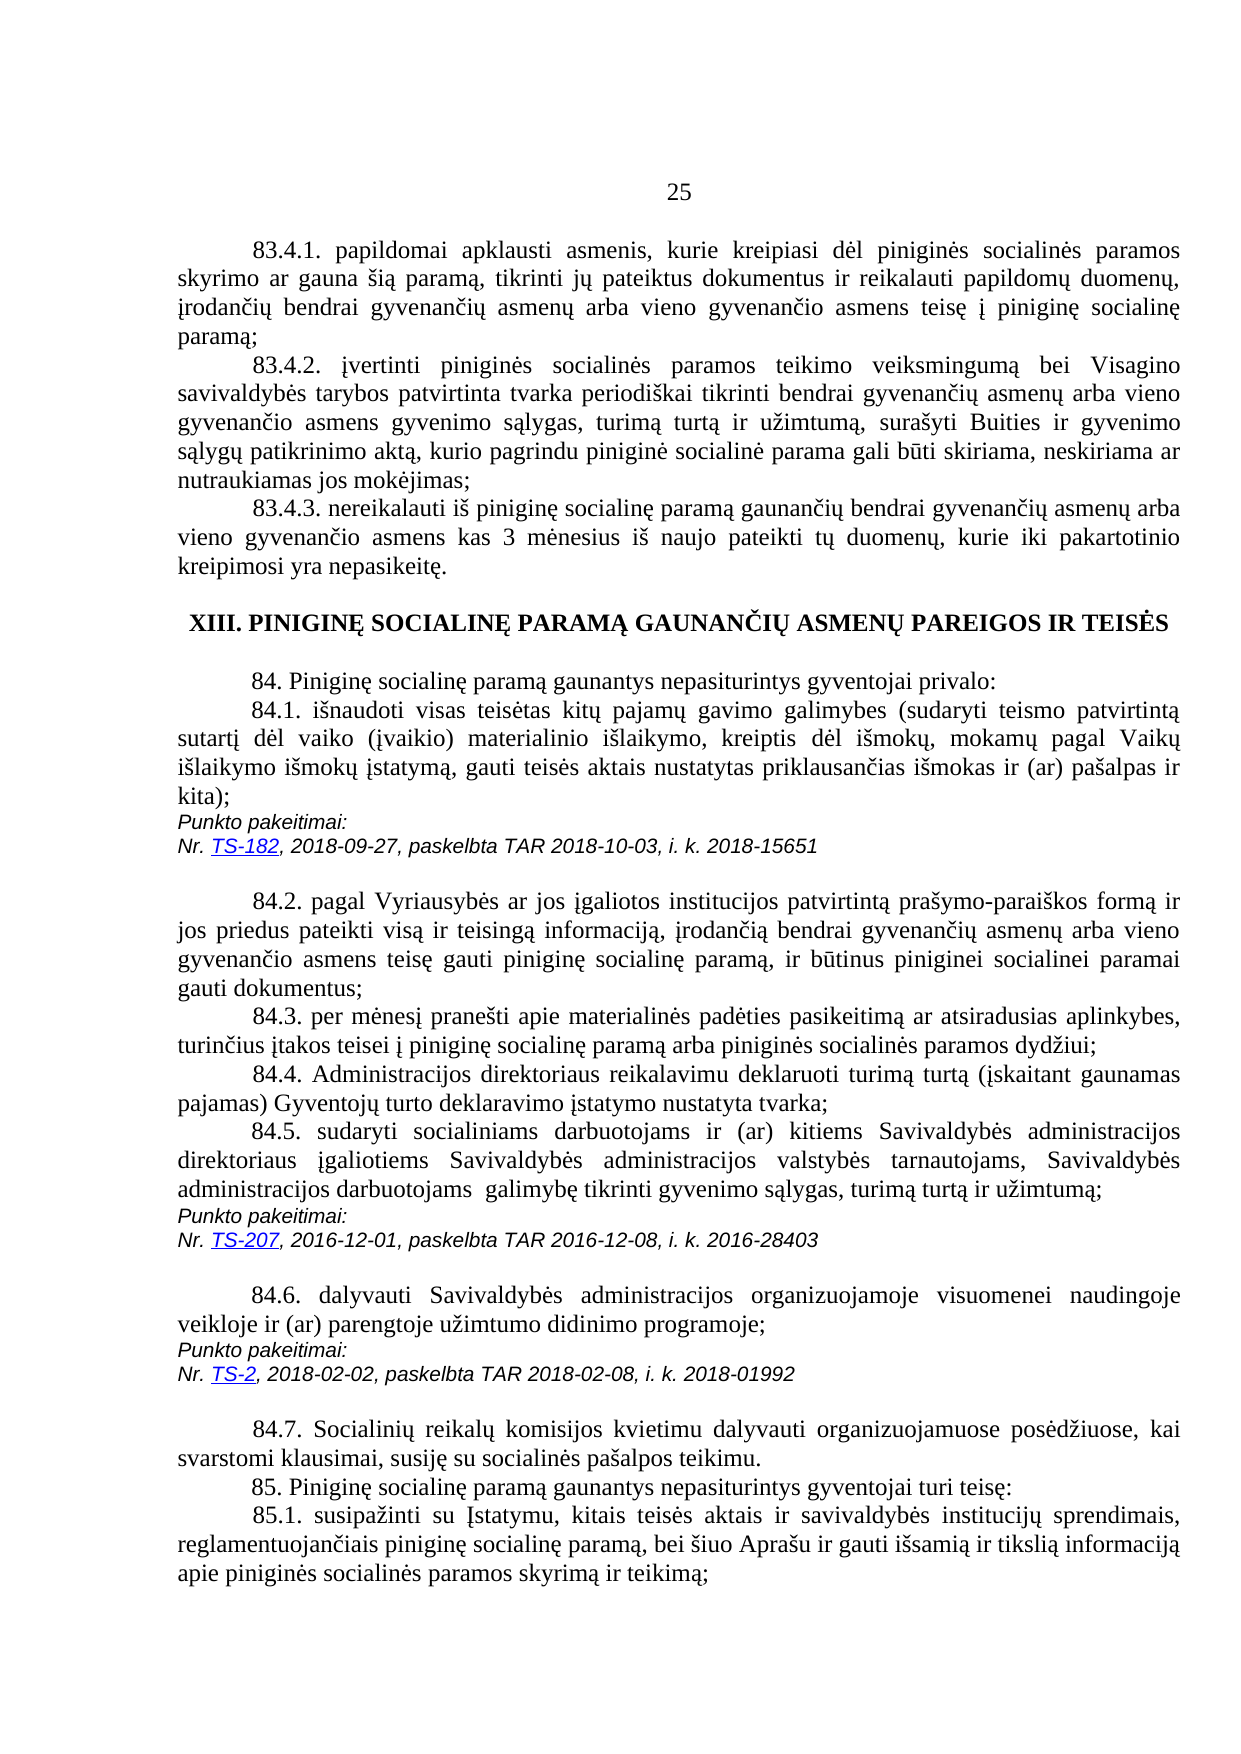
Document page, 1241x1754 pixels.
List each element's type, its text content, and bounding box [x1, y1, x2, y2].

text 84.3. per mėnesį pranešti apie materialinės padėties pasikeitimą ar atsiradusias aplinkybes, turinčius įtakos teisei į piniginę socialinę paramą arba piniginės socialinės paramos dydžiui; [177, 1001, 1181, 1059]
text 84.4. Administracijos direktoriaus reikalavimu deklaruoti turimą turtą (įskaitant gaunamas pajamas) Gyventojų turto deklaravimo įstatymo nustatyta tvarka; [177, 1059, 1181, 1116]
text 84.5. sudaryti socialiniams darbuotojams ir (ar) kitiems Savivaldybės administracijos direktoriaus įgaliotiems Savivaldybės administracijos valstybės tarnautojams, Savivaldybės administracijos darbuotojams galimybę tikrinti gyvenimo sąlygas, turimą turtą ir užimtumą; [177, 1116, 1181, 1203]
text Nr. TS-182, 2018-09-27, paskelbta TAR 2018-10-03, i. k. 2018-15651 [177, 834, 1181, 858]
text 84.1. išnaudoti visas teisėtas kitų pajamų gavimo galimybes (sudaryti teismo patvirtintą sutartį dėl vaiko (įvaikio) materialinio išlaikymo, kreiptis dėl išmokų, mokamų pagal Vaikų išlaikymo išmokų įstatymą, gauti teisės aktais nustatytas priklausančias išmokas ir (ar) pašalpas ir kita); [177, 695, 1181, 810]
text Nr. TS-2, 2018-02-02, paskelbta TAR 2018-02-08, i. k. 2018-01992 [177, 1362, 1181, 1386]
text 83.4.2. įvertinti piniginės socialinės paramos teikimo veiksmingumą bei Visagino savivaldybės tarybos patvirtinta tvarka periodiškai tikrinti bendrai gyvenančių asmenų arba vieno gyvenančio asmens gyvenimo sąlygas, turimą turtą ir užimtumą, surašyti Buities ir gyvenimo sąlygų patikrinimo aktą, kurio pagrindu piniginė socialinė parama gali būti skiriama, neskiriama ar nutraukiamas jos mokėjimas; [177, 350, 1181, 493]
text 84.6. dalyvauti Savivaldybės administracijos organizuojamoje visuomenei naudingoje veikloje ir (ar) parengtoje užimtumo didinimo programoje; [177, 1280, 1181, 1338]
text 84.2. pagal Vyriausybės ar jos įgaliotos institucijos patvirtintą prašymo-paraiškos formą ir jos priedus pateikti visą ir teisingą informaciją, įrodančią bendrai gyvenančių asmenų arba vieno gyvenančio asmens teisę gauti piniginę socialinę paramą, ir būtinus piniginei socialinei paramai gauti dokumentus; [177, 886, 1181, 1001]
text XIII. PINIGINĘ SOCIALINĘ PARAMĄ GAUNANČIŲ ASMENŲ PAREIGOS IR TEISĖS [177, 608, 1181, 637]
text Punkto pakeitimai: [177, 1338, 1181, 1362]
text 84. Piniginę socialinę paramą gaunantys nepasiturintys gyventojai privalo: [177, 666, 1181, 695]
text 85.1. susipažinti su Įstatymu, kitais teisės aktais ir savivaldybės institucijų sprendimais, reglamentuojančiais piniginę socialinę paramą, bei šiuo Aprašu ir gauti išsamią ir tikslią informaciją apie piniginės socialinės paramos skyrimą ir teikimą; [177, 1501, 1181, 1587]
text 83.4.3. nereikalauti iš piniginę socialinę paramą gaunančių bendrai gyvenančių asmenų arba vieno gyvenančio asmens kas 3 mėnesius iš naujo pateikti tų duomenų, kurie iki pakartotinio kreipimosi yra nepasikeitę. [177, 493, 1181, 580]
text Punkto pakeitimai: [177, 1203, 1181, 1227]
text 83.4.1. papildomai apklausti asmenis, kurie kreipiasi dėl piniginės socialinės paramos skyrimo ar gauna šią paramą, tikrinti jų pateiktus dokumentus ir reikalauti papildomų duomenų, įrodančių bendrai gyvenančių asmenų arba vieno gyvenančio asmens teisę į piniginę socialinę paramą; [177, 235, 1181, 350]
text 85. Piniginę socialinę paramą gaunantys nepasiturintys gyventojai turi teisę: [177, 1472, 1181, 1501]
text Punkto pakeitimai: [177, 810, 1181, 834]
text 84.7. Socialinių reikalų komisijos kvietimu dalyvauti organizuojamuose posėdžiuose, kai svarstomi klausimai, susiję su socialinės pašalpos teikimu. [177, 1414, 1181, 1472]
text Nr. TS-207, 2016-12-01, paskelbta TAR 2016-12-08, i. k. 2016-28403 [177, 1227, 1181, 1251]
